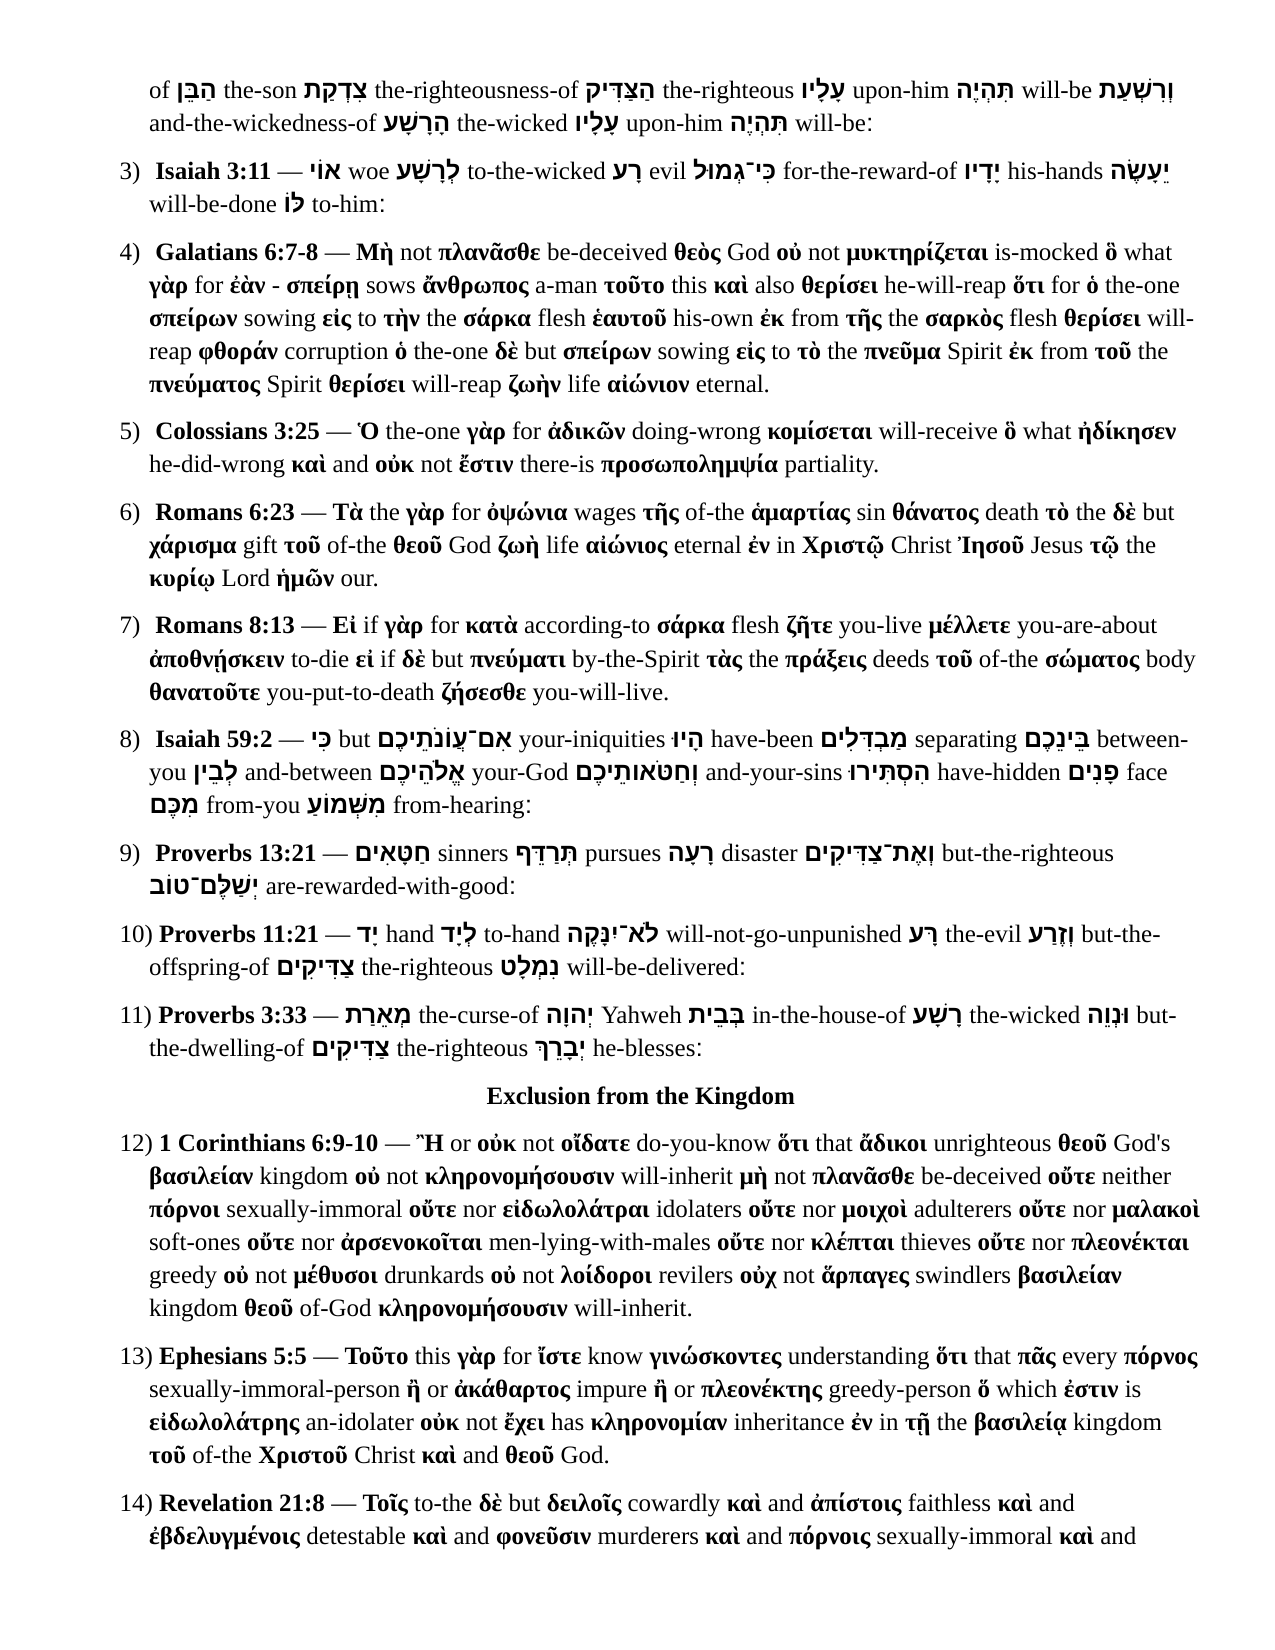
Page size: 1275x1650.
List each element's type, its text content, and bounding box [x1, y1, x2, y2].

list Revelation 21:8 — Τοῖς to-the δὲ but δειλοῖς cowardly καὶ and ἀπίστοις faithless καὶ and ἐβδελυγμένοις detestable καὶ and φονεῦσιν murderers καὶ and πόρνοις sexually-immoral καὶ and [119, 1488, 1200, 1549]
list Proverbs 13:21 — חַטָּאִים sinners תְּרַדֵּף pursues רָעָה disaster וְאֶת־צַדִּיקִים but-the-righteous יְשַׁלֶּם־טוֹב are-rewarded-with-good׃ [119, 838, 1200, 900]
list Ezekiel 18:20 — הַנֶּפֶשׁ the-soul הַחֹטֵאת the-sinning הִיא it תָמוּת shall-die בֵּן a-son לֹא־יִשָּׂא shall-not-bear בַּעֲוֹן the-iniquity-of הָאָב the-father וְאָב and-a-father לֹא not יִשָּׂא shall-bear בַּעֲוֹן the-iniquity-of הַבֵּן the-son צִדְקַת the-righteousness-of הַצַּדִּיק the-righteous עָלָיו upon-him תִּהְיֶה will-be וְרִשְׁעַת and-the-wickedness-of הָרָשָׁע the-wicked עָלָיו upon-him תִּהְיֶה will-be׃ [119, 75, 1200, 137]
list Ephesians 5:5 — Τοῦτο this γὰρ for ἴστε know γινώσκοντες understanding ὅτι that πᾶς every πόρνος sexually-immoral-person ἢ or ἀκάθαρτος impure ἢ or πλεονέκτης greedy-person ὅ which ἐστιν is εἰδωλολάτρης an-idolater οὐκ not ἔχει has κληρονομίαν inheritance ἐν in τῇ the βασιλείᾳ kingdom τοῦ of-the Χριστοῦ Christ καὶ and θεοῦ God. [119, 1341, 1200, 1469]
list 1 Corinthians 6:9-10 — Ἢ or οὐκ not οἴδατε do-you-know ὅτι that ἄδικοι unrighteous θεοῦ God's βασιλείαν kingdom οὐ not κληρονομήσουσιν will-inherit μὴ not πλανᾶσθε be-deceived οὔτε neither πόρνοι sexually-immoral οὔτε nor εἰδωλολάτραι idolaters οὔτε nor μοιχοὶ adulterers οὔτε nor μαλακοὶ soft-ones οὔτε nor ἀρσενοκοῖται men-lying-with-males οὔτε nor κλέπται thieves οὔτε nor πλεονέκται greedy οὐ not μέθυσοι drunkards οὐ not λοίδοροι revilers οὐχ not ἅρπαγες swindlers βασιλείαν kingdom θεοῦ of-God κληρονομήσουσιν will-inherit. [119, 1128, 1200, 1322]
list Isaiah 59:2 — כִּי but אִם־עֲוֹנֹתֵיכֶם your-iniquities הָיוּ have-been מַבְדִּלִים separating בֵּינֵכֶם between-you לְבֵין and-between אֱלֹהֵיכֶם your-God וְחַטֹּאותֵיכֶם and-your-sins הִסְתִּירוּ have-hidden פָנִים face מִכֶּם from-you מִשְּׁמוֹעַ from-hearing׃ [119, 724, 1200, 819]
list Colossians 3:25 — Ὁ the-one γὰρ for ἀδικῶν doing-wrong κομίσεται will-receive ὃ what ἠδίκησεν he-did-wrong καὶ and οὐκ not ἔστιν there-is προσωπολημψία partiality. [119, 416, 1200, 478]
list Proverbs 3:33 — מְאֵרַת the-curse-of יְהוָה Yahweh בְּבֵית in-the-house-of רָשָׁע the-wicked וּנְוֵה but-the-dwelling-of צַדִּיקִים the-righteous יְבָרֵךְ he-blesses׃ [119, 1000, 1200, 1062]
list Proverbs 11:21 — יָד hand לְיָד to-hand לֹא־יִנָּקֶה will-not-go-unpunished רָּע the-evil וְזֶרַע but-the-offspring-of צַדִּיקִים the-righteous נִמְלָט will-be-delivered׃ [119, 919, 1200, 981]
list Romans 6:23 — Τὰ the γὰρ for ὀψώνια wages τῆς of-the ἁμαρτίας sin θάνατος death τὸ the δὲ but χάρισμα gift τοῦ of-the θεοῦ God ζωὴ life αἰώνιος eternal ἐν in Χριστῷ Christ Ἰησοῦ Jesus τῷ the κυρίῳ Lord ἡμῶν our. [119, 497, 1200, 592]
list Galatians 6:7-8 — Μὴ not πλανᾶσθε be-deceived θεὸς God οὐ not μυκτηρίζεται is-mocked ὃ what γὰρ for ἐὰν - σπείρῃ sows ἄνθρωπος a-man τοῦτο this καὶ also θερίσει he-will-reap ὅτι for ὁ the-one σπείρων sowing εἰς to τὴν the σάρκα flesh ἑαυτοῦ his-own ἐκ from τῆς the σαρκὸς flesh θερίσει will-reap φθοράν corruption ὁ the-one δὲ but σπείρων sowing εἰς to τὸ the πνεῦμα Spirit ἐκ from τοῦ the πνεύματος Spirit θερίσει will-reap ζωὴν life αἰώνιον eternal. [119, 237, 1200, 397]
list Romans 8:13 — Εἰ if γὰρ for κατὰ according-to σάρκα flesh ζῆτε you-live μέλλετε you-are-about ἀποθνῄσκειν to-die εἰ if δὲ but πνεύματι by-the-Spirit τὰς the πράξεις deeds τοῦ of-the σώματος body θανατοῦτε you-put-to-death ζήσεσθε you-will-live. [119, 611, 1200, 705]
text Exclusion from the Kingdom [75, 1081, 1200, 1109]
list Isaiah 3:11 — אוֹי woe לְרָשָׁע to-the-wicked רָע evil כִּי־גְמוּל for-the-reward-of יָדָיו his-hands יֵעָשֶׂה will-be-done לּוֹ to-him׃ [119, 156, 1200, 218]
